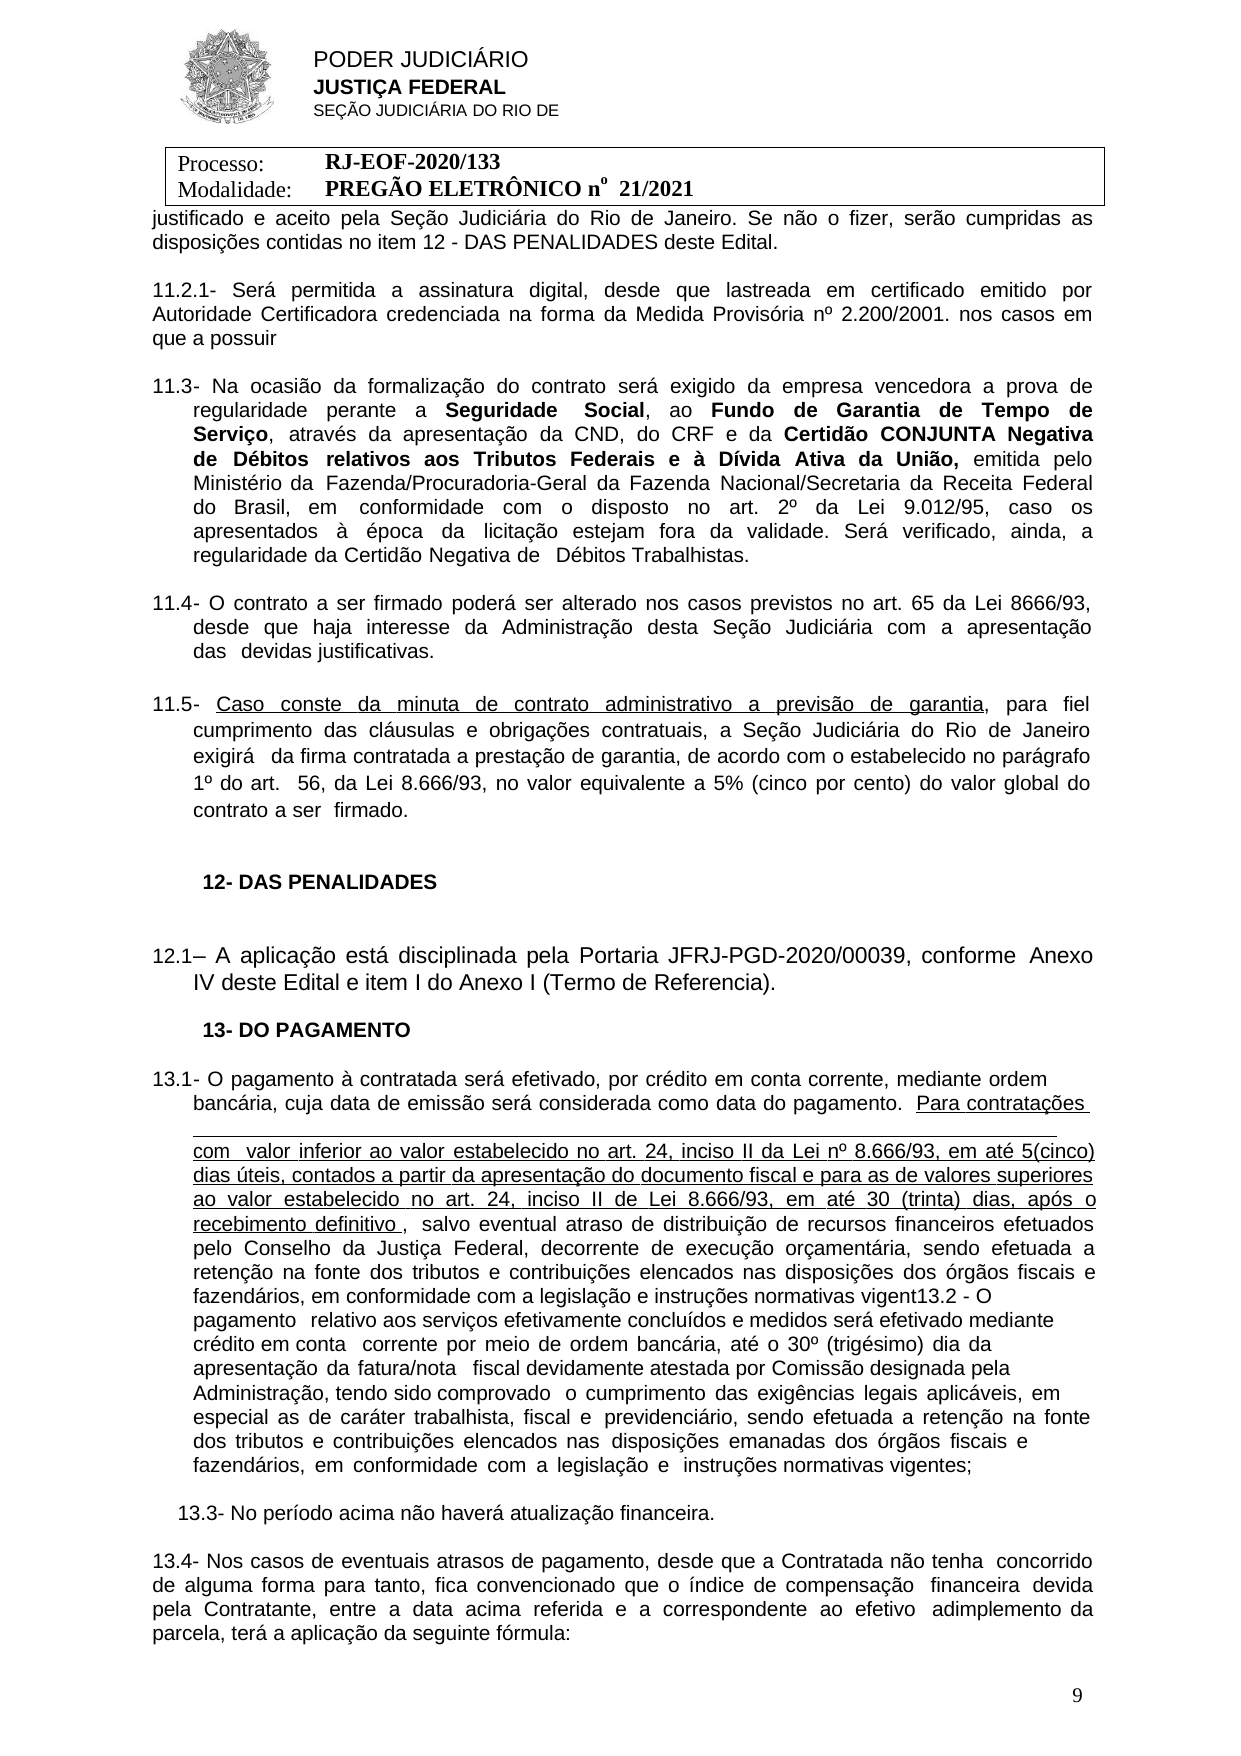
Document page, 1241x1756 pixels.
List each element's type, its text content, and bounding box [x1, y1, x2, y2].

list – A aplicação está disciplinada pela Portaria JFRJ-PGD-2020/00039, conforme Anexo IV deste Edital e item I do Anexo I (Termo de Referencia). [152, 942, 1094, 995]
list - Caso conste da minuta de contrato administrativo a previsão de garantia, para fiel cumprimento das cláusulas e obrigações contratuais, a Seção Judiciária do Rio de Janeiro exigirá da firma contratada a prestação de garantia, de acordo com o estabelecido no parágrafo 1º do art. 56, da Lei 8.666/93, no valor equivalente a 5% (cinco por cento) do valor global do contrato a ser firmado. [152, 691, 1091, 822]
list - Na ocasião da formalização do contrato será exigido da empresa vencedora a prova de regularidade perante a Seguridade Social, ao Fundo de Garantia de Tempo de Serviço, através da apresentação da CND, do CRF e da Certidão CONJUNTA Negativa de Débitos relativos aos Tributos Federais e à Dívida Ativa da União, emitida pelo Ministério da Fazenda/Procuradoria-Geral da Fazenda Nacional/Secretaria da Receita Federal do Brasil, em conformidade com o disposto no art. 2º da Lei 9.012/95, caso os apresentados à época da licitação estejam fora da validade. Será verificado, ainda, a regularidade da Certidão Negativa de Débitos Trabalhistas. [152, 374, 1093, 567]
list - O contrato a ser firmado poderá ser alterado nos casos previstos no art. 65 da Lei 8666/93, desde que haja interesse da Administração desta Seção Judiciária com a apresentação das devidas justificativas. [152, 591, 1092, 663]
text 13.4- Nos casos de eventuais atrasos de pagamento, desde que a Contratada não tenha concorrido de alguma forma para tanto, fica convencionado que o índice de compensação financeira devida pela Contratante, entre a data acima referida e a correspondente ao efetivo adimplemento da parcela, terá a aplicação da seguinte fórmula: [152, 1549, 1093, 1645]
text justificado e aceito pela Seção Judiciária do Rio de Janeiro. Se não o fizer, serão cumpridas as disposições contidas no item 12 - DAS PENALIDADES deste Edital. [152, 206, 1093, 254]
text 11.2.1- Será permitida a assinatura digital, desde que lastreada em certificado emitido por Autoridade Certificadora credenciada na forma da Medida Provisória nº 2.200/2001. nos casos em que a possuir [152, 278, 1093, 350]
list - DAS PENALIDADES [202, 870, 1118, 894]
text 13.3- No período acima não haverá atualização financeira. [177, 1501, 1118, 1525]
list - O pagamento à contratada será efetivado, por crédito em conta corrente, mediante ordem bancária, cuja data de emissão será considerada como data do pagamento. Para contratações com valor inferior ao valor estabelecido no art. 24, inciso II da Lei nº 8.666/93, em até 5(cinco) dias úteis, contados a partir da apresentação do documento fiscal e para as de valores superiores ao valor estabelecido no art. 24, inciso II de Lei 8.666/93, em até 30 (trinta) dias, após o recebimento definitivo , salvo eventual atraso de distribuição de recursos financeiros efetuados pelo Conselho da Justiça Federal, decorrente de execução orçamentária, sendo efetuada a retenção na fonte dos tributos e contribuições elencados nas disposições dos órgãos fiscais e fazendários, em conformidade com a legislação e instruções normativas vigent13.2 - O pagamento relativo aos serviços efetivamente concluídos e medidos será efetivado mediante crédito em conta corrente por meio de ordem bancária, até o 30º (trigésimo) dia da apresentação da fatura/nota fiscal devidamente atestada por Comissão designada pela Administração, tendo sido comprovado o cumprimento das exigências legais aplicáveis, em especial as de caráter trabalhista, fiscal e previdenciário, sendo efetuada a retenção na fonte dos tributos e contribuições elencados nas disposições emanadas dos órgãos fiscais e fazendários, em conformidade com a legislação e instruções normativas vigentes; [152, 1067, 1099, 1477]
list - DO PAGAMENTO [202, 1018, 1118, 1042]
